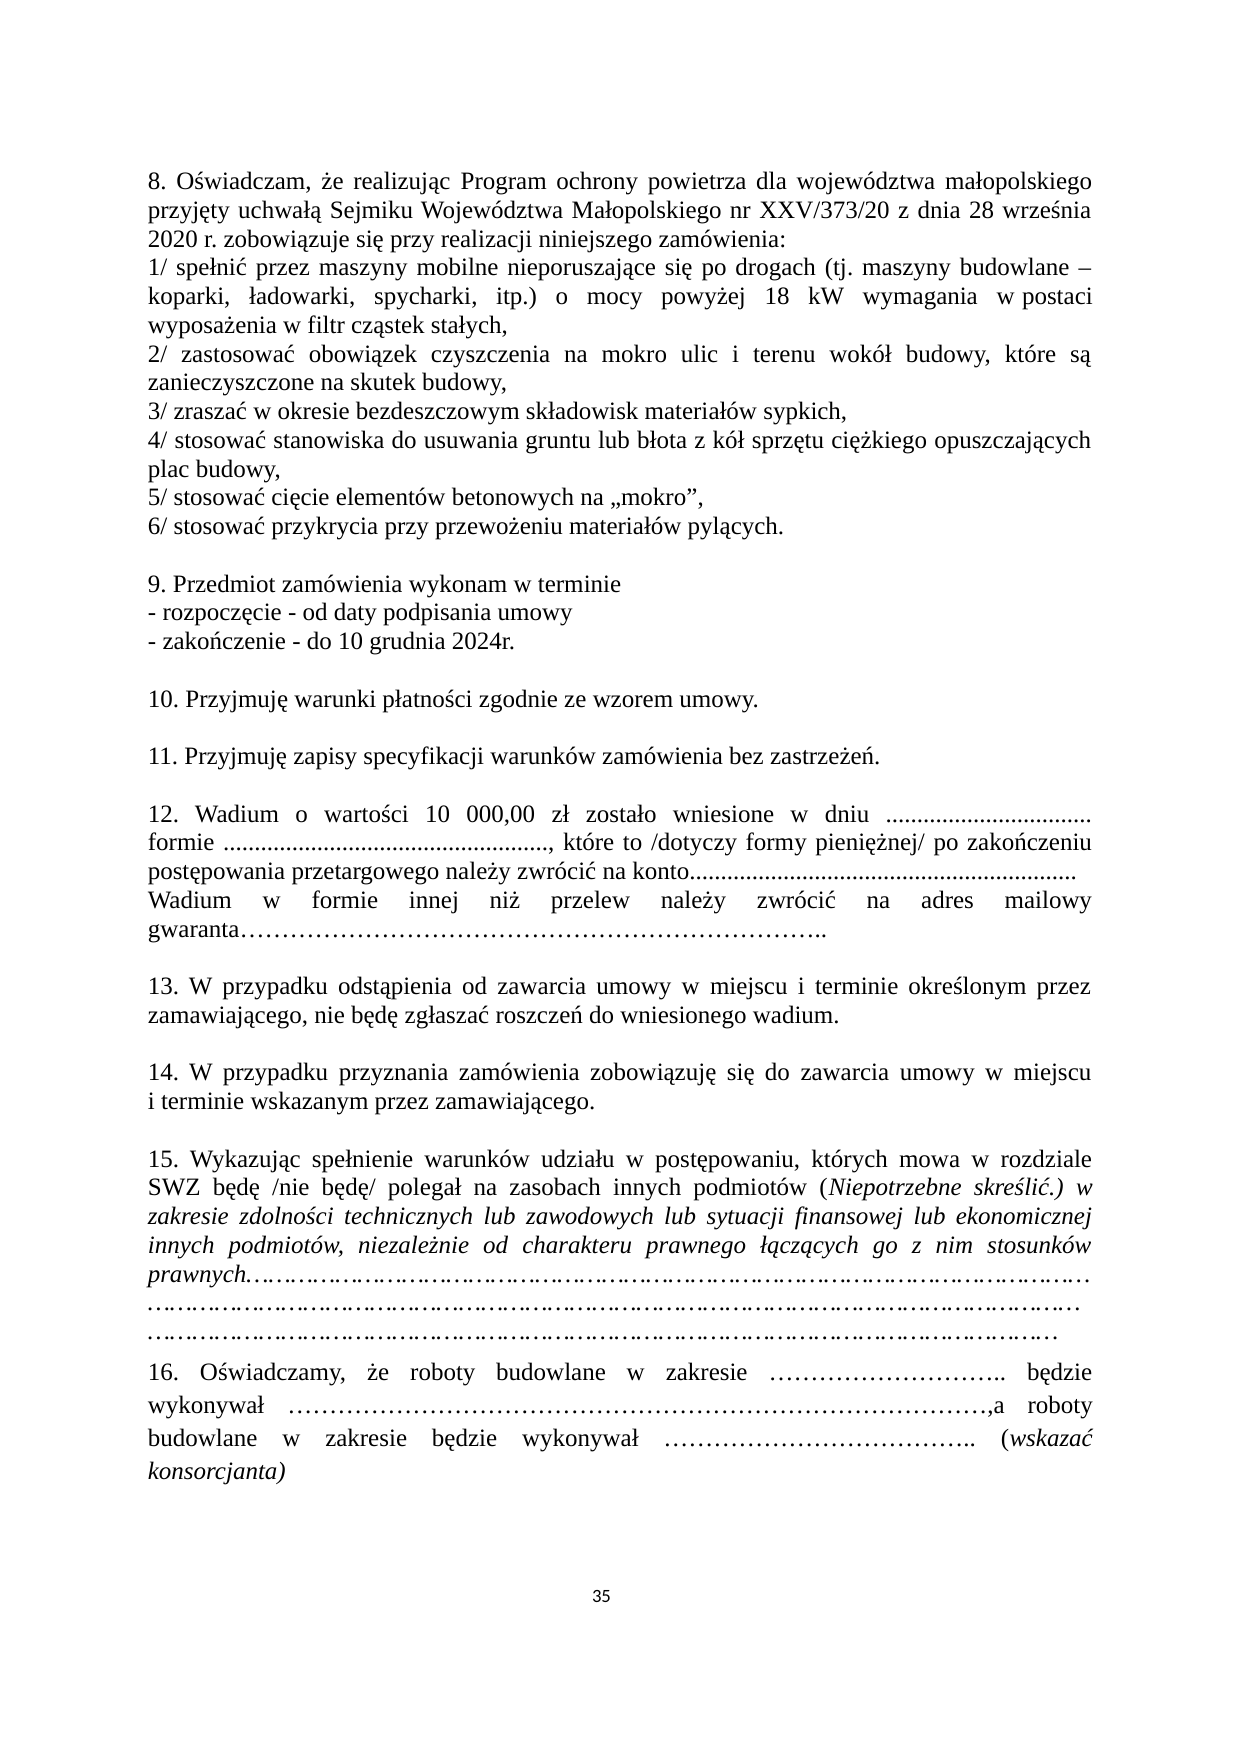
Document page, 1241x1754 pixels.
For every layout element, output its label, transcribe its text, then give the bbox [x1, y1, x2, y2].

text 8. Oświadczam, że realizując Program ochrony powietrza dla województwa małopolskiego przyjęty uchwałą Sejmiku Województwa Małopolskiego nr XXV/373/20 z dnia 28 września 2020 r. zobowiązuje się przy realizacji niniejszego zamówienia: [148, 166, 1093, 252]
text 15. Wykazując spełnienie warunków udziału w postępowaniu, których mowa w rozdziale SWZ będę /nie będę/ polegał na zasobach innych podmiotów (Niepotrzebne skreślić.) w zakresie zdolności technicznych lub zawodowych lub sytuacji finansowej lub ekonomicznej innych podmiotów, niezależnie od charakteru prawnego łączących go z nim stosunków prawnych………………………………………………………………………………………………………………………………………………………………………………………………………………………………………………………………………………………………………………………………… [148, 1144, 1093, 1345]
text 5/ stosować cięcie elementów betonowych na „mokro”, [148, 482, 1093, 511]
text 13. W przypadku odstąpienia od zawarcia umowy w miejscu i terminie określonym przez zamawiającego, nie będę zgłaszać roszczeń do wniesionego wadium. [148, 971, 1093, 1029]
text 16. Oświadczamy, że roboty budowlane w zakresie ……………………….. będzie wykonywał …………………………………………………………………………,a roboty budowlane w zakresie będzie wykonywał ……………………………….. (wskazać konsorcjanta) [148, 1357, 1093, 1485]
text 11. Przyjmuję zapisy specyfikacji warunków zamówienia bez zastrzeżeń. [148, 741, 1093, 770]
text - zakończenie - do 10 grudnia 2024r. [148, 626, 1093, 655]
text 9. Przedmiot zamówienia wykonam w terminie [148, 569, 1093, 597]
text Wadium w formie innej niż przelew należy zwrócić na adres mailowy gwaranta…………………………………………………………….. [148, 885, 1093, 942]
text 14. W przypadku przyznania zamówienia zobowiązuję się do zawarcia umowy w miejscu i terminie wskazanym przez zamawiającego. [148, 1057, 1093, 1115]
text 12. Wadium o wartości 10 000,00 zł zostało wniesione w dniu ................................. formie ...................................................., które to /dotyczy formy pieniężnej/ po zakończeniu postępowania przetargowego należy zwrócić na konto.............................................................. [148, 799, 1093, 885]
text - rozpoczęcie - od daty podpisania umowy [148, 597, 1093, 626]
text 4/ stosować stanowiska do usuwania gruntu lub błota z kół sprzętu ciężkiego opuszczających plac budowy, [148, 425, 1093, 482]
text 3/ zraszać w okresie bezdeszczowym składowisk materiałów sypkich, [148, 396, 1093, 425]
text 10. Przyjmuję warunki płatności zgodnie ze wzorem umowy. [148, 684, 1093, 712]
text 2/ zastosować obowiązek czyszczenia na mokro ulic i terenu wokół budowy, które są zanieczyszczone na skutek budowy, [148, 339, 1093, 396]
text 6/ stosować przykrycia przy przewożeniu materiałów pylących. [148, 511, 1093, 540]
text 1/ spełnić przez maszyny mobilne nieporuszające się po drogach (tj. maszyny budowlane – koparki, ładowarki, spycharki, itp.) o mocy powyżej 18 kW wymagania w postaci wyposażenia w filtr cząstek stałych, [148, 252, 1093, 339]
